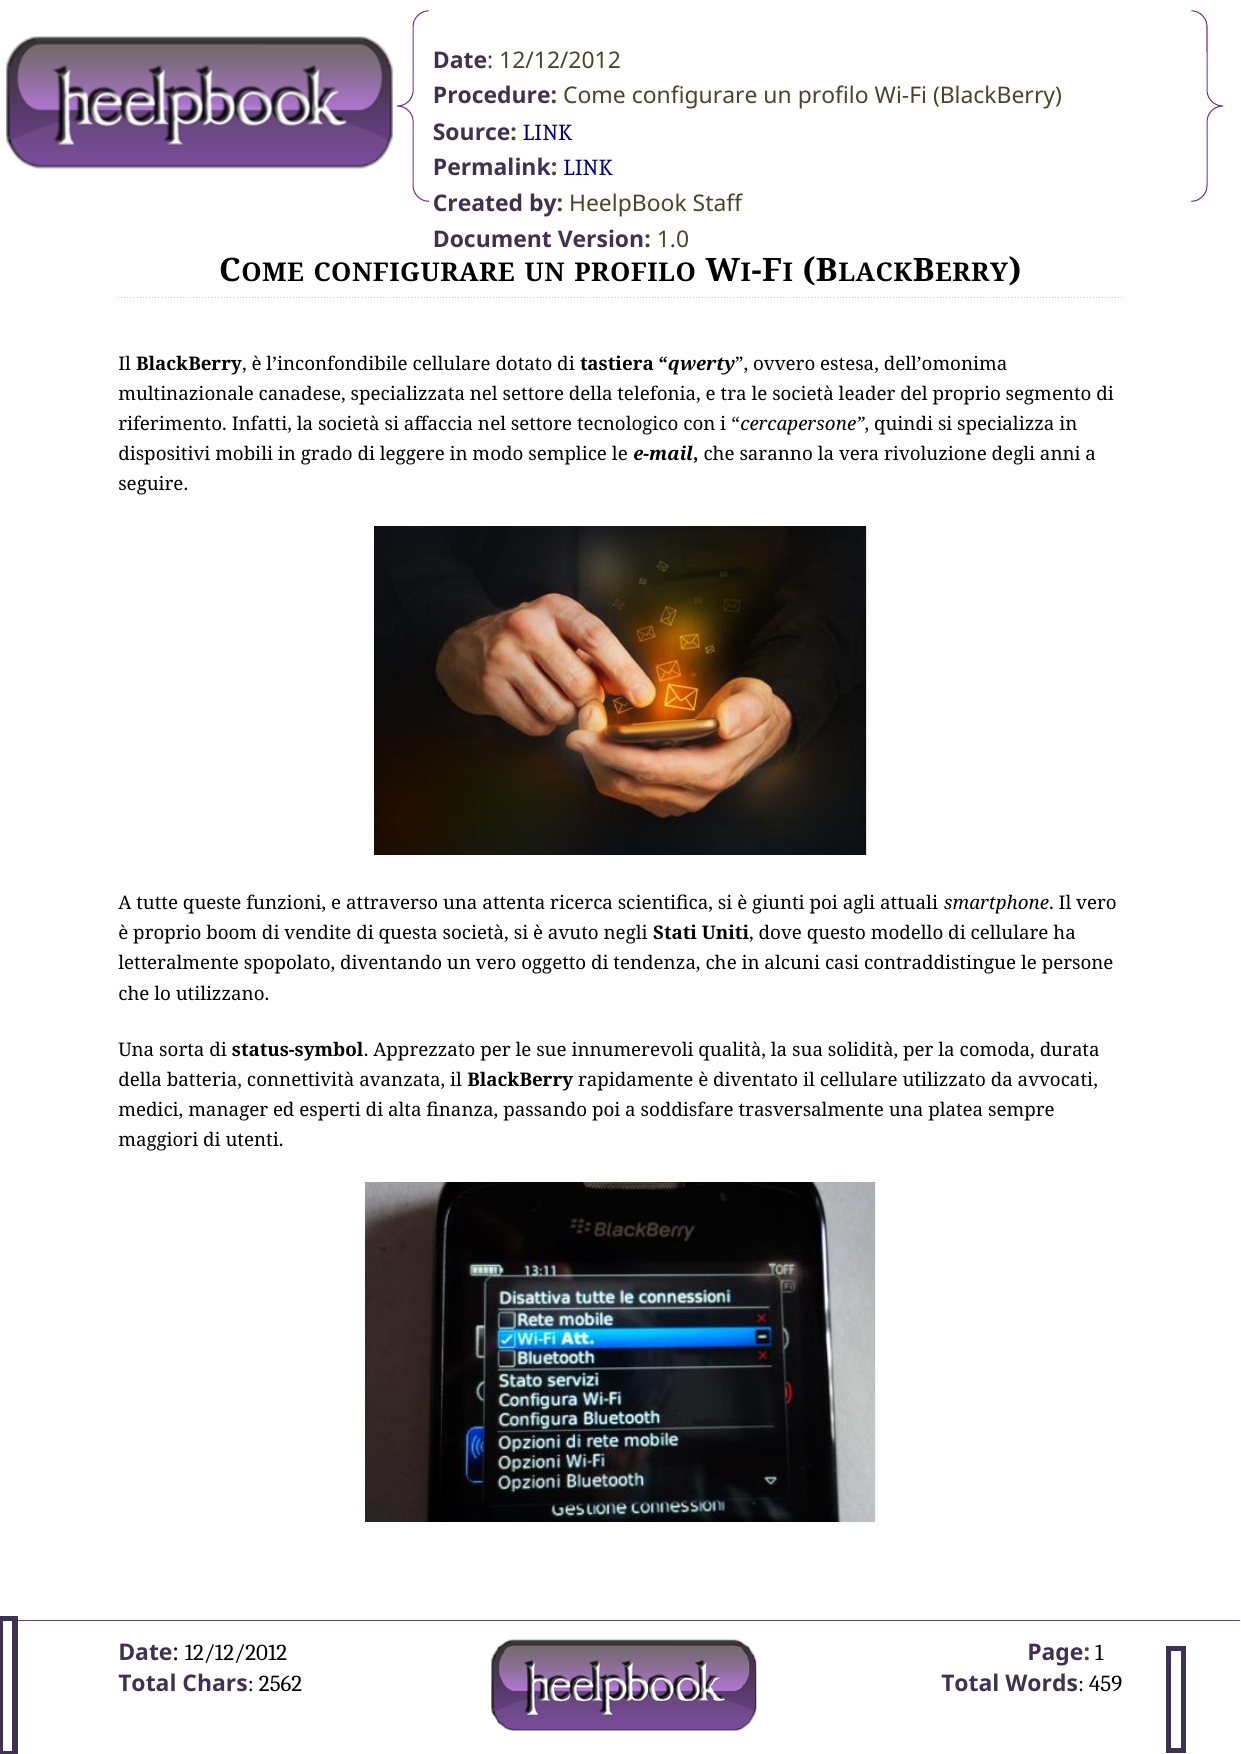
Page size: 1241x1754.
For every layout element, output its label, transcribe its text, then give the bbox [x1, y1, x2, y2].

text Una sorta di status-symbol. Apprezzato per le sue innumerevoli qualità, la sua solidità, per la comoda, durata della batteria, connettività avanzata, il BlackBerry rapidamente è diventato il cellulare utilizzato da avvocati, medici, manager ed esperti di alta finanza, passando poi a soddisfare trasversalmente una platea sempre maggiori di utenti. [118, 1032, 1122, 1152]
text A tutte queste funzioni, e attraverso una attenta ricerca scientifica, si è giunti poi agli attuali smartphone. Il vero è proprio boom di vendite di questa società, si è avuto negli Stati Uniti, dove questo modello di cellulare ha letteralmente spopolato, diventando un vero oggetto di tendenza, che in alcuni casi contraddistingue le persone che lo utilizzano. [118, 885, 1122, 1005]
subtitle Come configurare un profilo Wi-Fi (BlackBerry) [118, 247, 1122, 298]
text Il BlackBerry, è l’inconfondibile cellulare dotato di tastiera “qwerty”, ovvero estesa, dell’omonima multinazionale canadese, specializzata nel settore della telefonia, e tra le società leader del proprio segmento di riferimento. Infatti, la società si affaccia nel settore tecnologico con i “cercapersone”, quindi si specializza in dispositivi mobili in grado di leggere in modo semplice le e-mail, che saranno la vera rivoluzione degli anni a seguire. [118, 346, 1122, 496]
